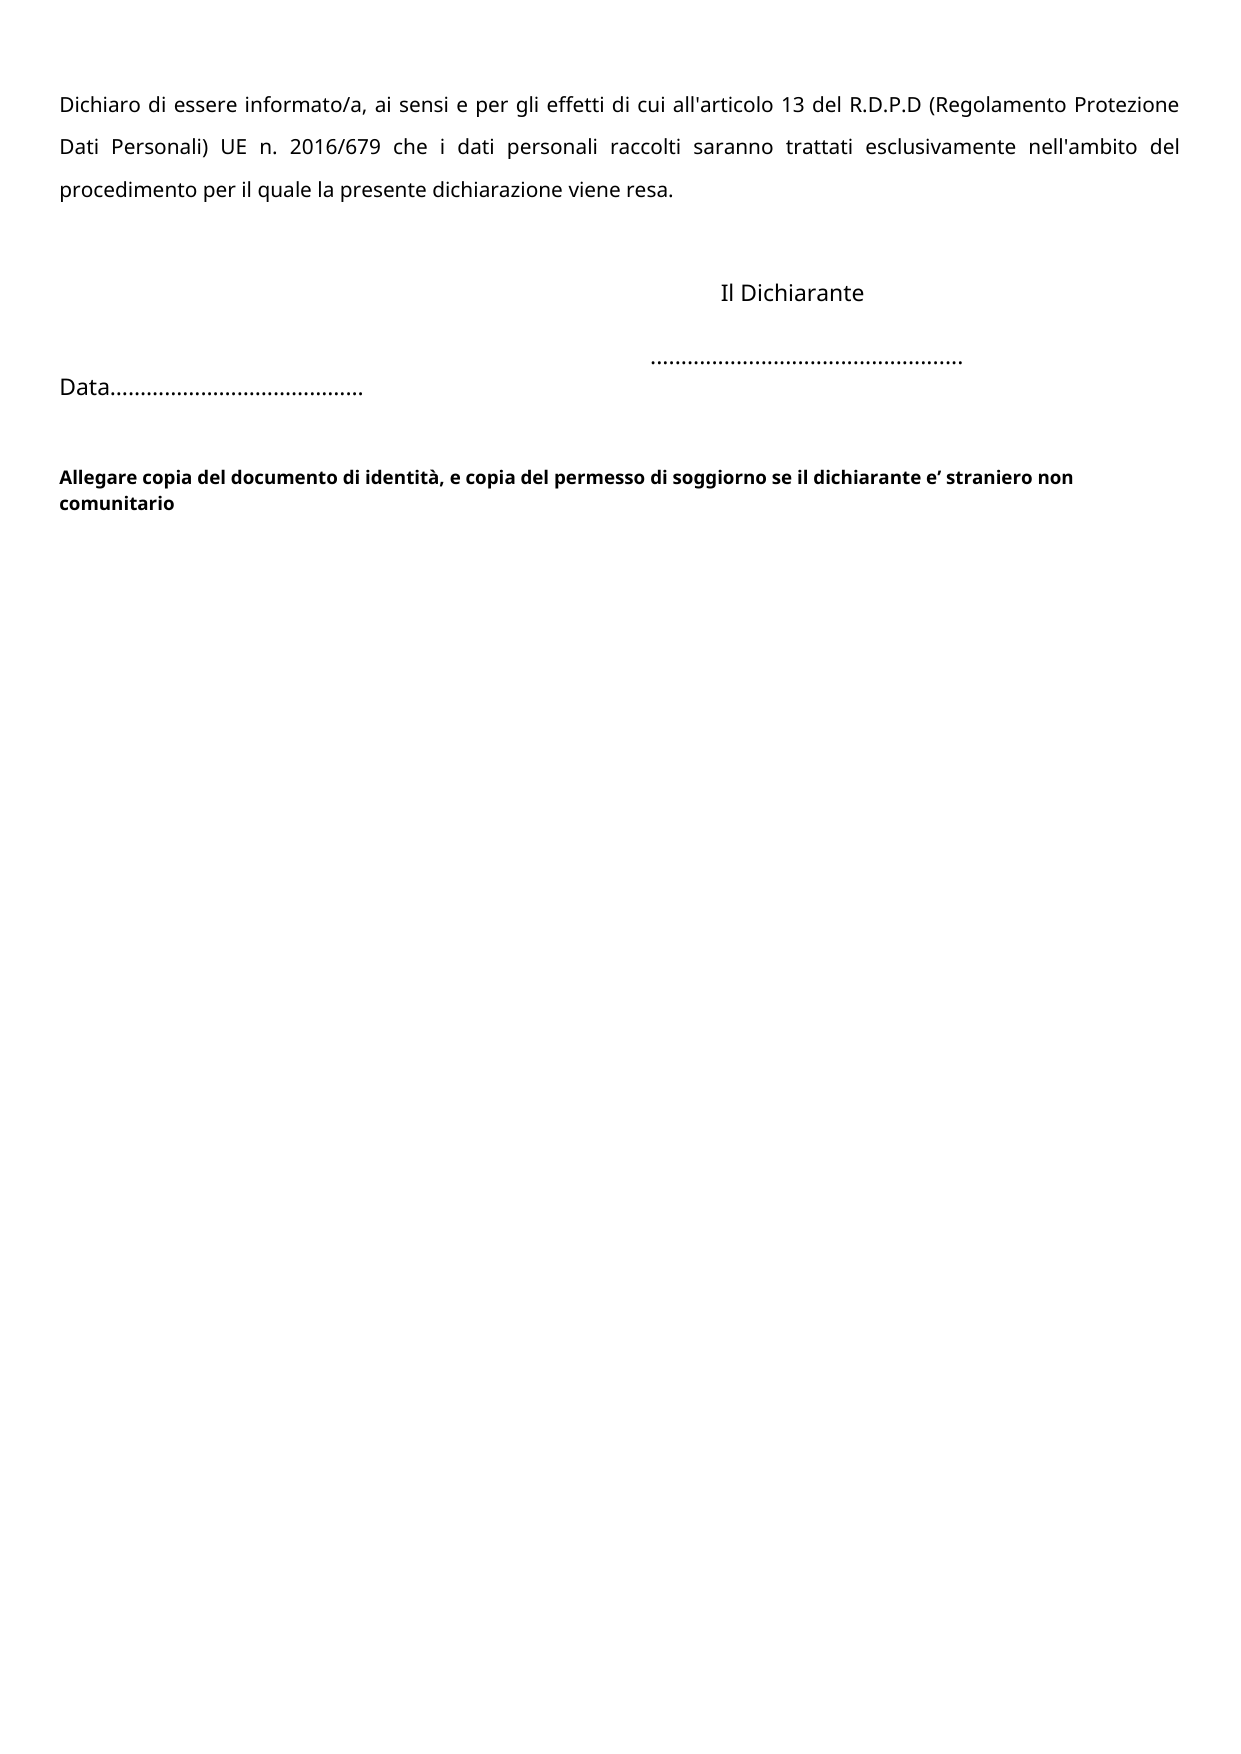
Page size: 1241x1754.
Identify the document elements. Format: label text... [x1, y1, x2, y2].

text Allegare copia del documento di identità, e copia del permesso di soggiorno se il dichiarante e’ straniero non comunitario [59, 465, 1181, 516]
text ................................................... [650, 340, 1181, 371]
text Dichiaro di essere informato/a, ai sensi e per gli effetti di cui all'articolo 13 del R.D.P.D (Regolamento Protezione Dati Personali) UE n. 2016/679 che i dati personali raccolti saranno trattati esclusivamente nell'ambito del procedimento per il quale la presente dichiarazione viene resa. [59, 90, 1181, 203]
text Data…………………………………… [59, 371, 1181, 402]
text Il Dichiarante [59, 277, 1181, 308]
